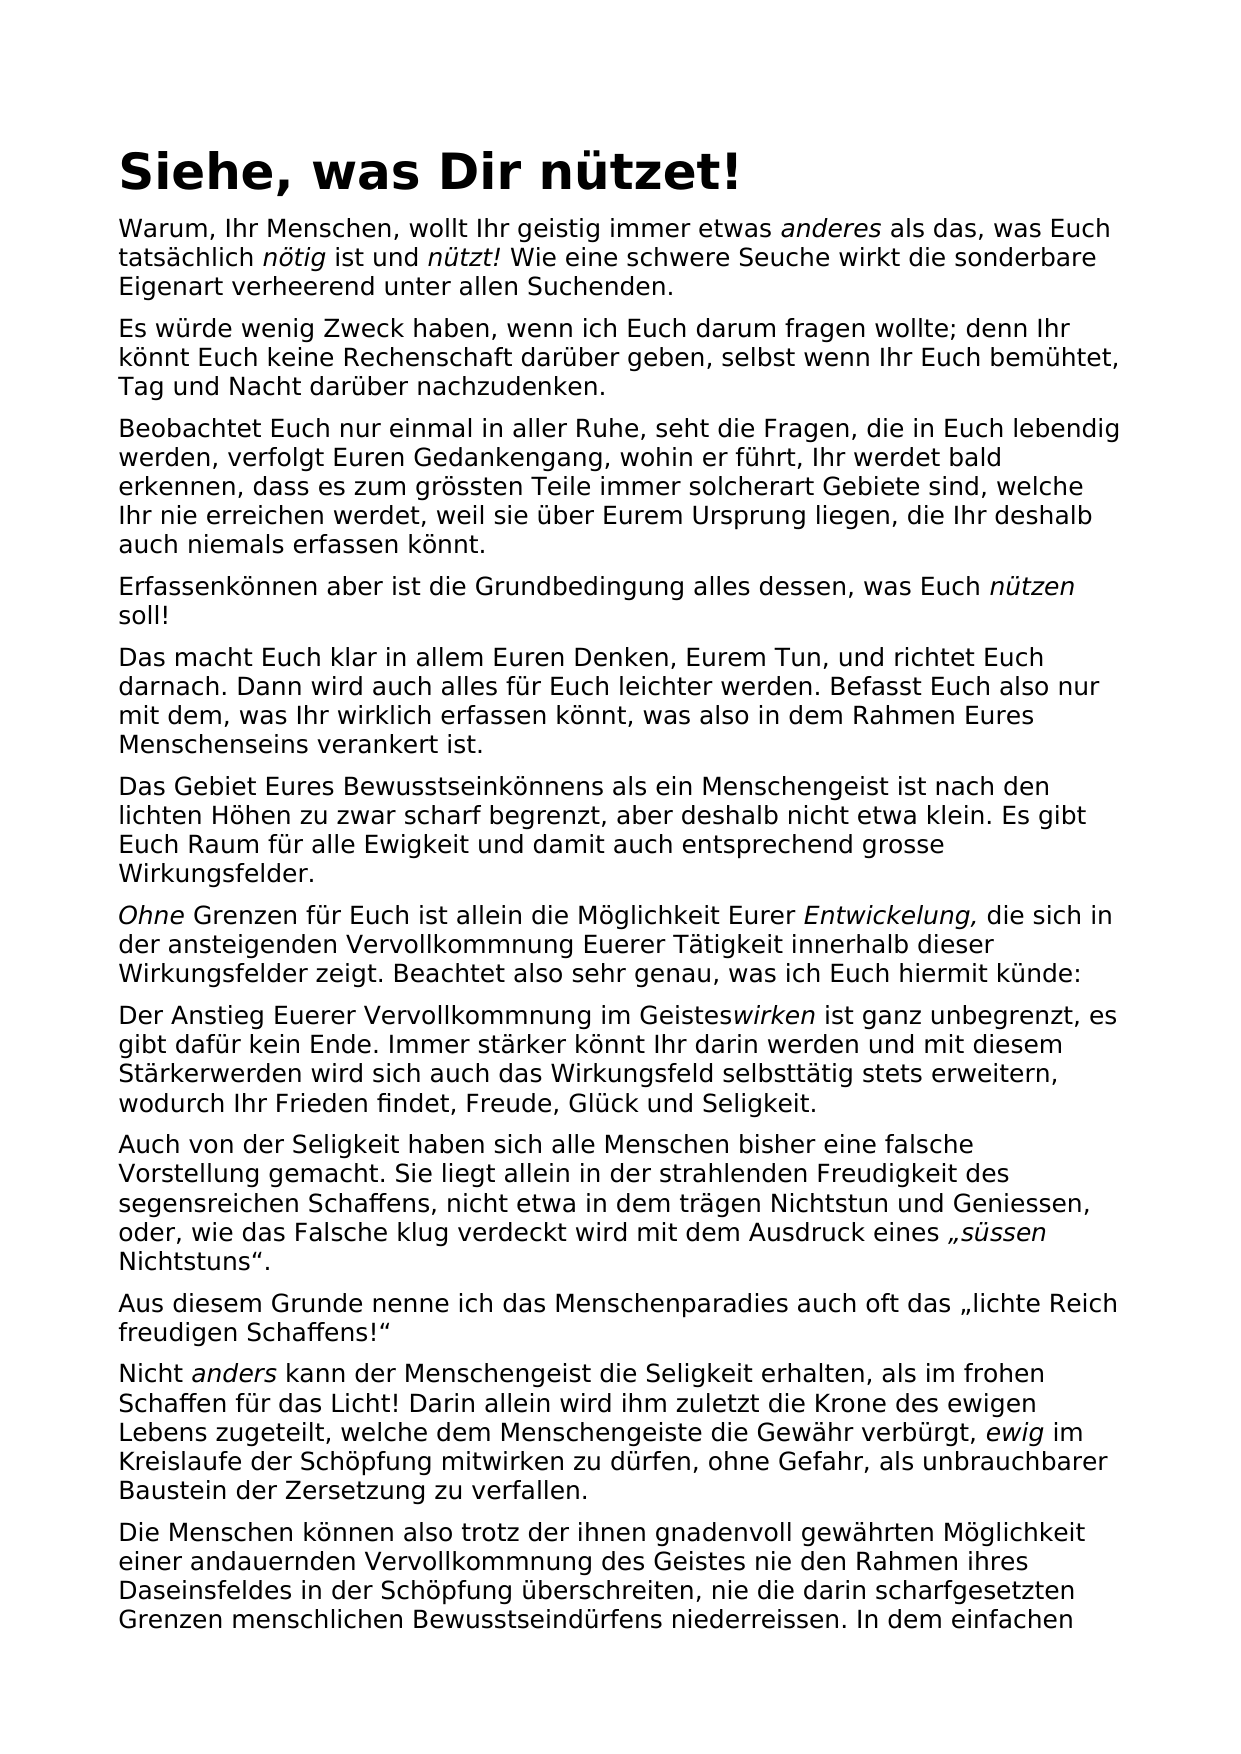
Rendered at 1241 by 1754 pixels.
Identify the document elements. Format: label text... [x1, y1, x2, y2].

text Das macht Euch klar in allem Euren Denken, Eurem Tun, und richtet Euch darnach. Dann wird auch alles für Euch leichter werden. Befasst Euch also nur mit dem, was Ihr wirklich erfassen könnt, was also in dem Rahmen Eures Menschenseins verankert ist. [118, 643, 1122, 760]
text Ohne Grenzen für Euch ist allein die Möglichkeit Eurer Entwickelung, die sich in der ansteigenden Vervollkommnung Euerer Tätigkeit innerhalb dieser Wirkungsfelder zeigt. Beachtet also sehr genau, was ich Euch hiermit künde: [118, 901, 1122, 989]
text Auch von der Seligkeit haben sich alle Menschen bisher eine falsche Vorstellung gemacht. Sie liegt allein in der strahlenden Freudigkeit des segensreichen Schaffens, nicht etwa in dem trägen Nichtstun und Geniessen, oder, wie das Falsche klug verdeckt wird mit dem Ausdruck eines „süssen Nichtstuns“. [118, 1131, 1122, 1276]
text Das Gebiet Eures Bewusstseinkönnens als ein Menschengeist ist nach den lichten Höhen zu zwar scharf begrenzt, aber deshalb nicht etwa klein. Es gibt Euch Raum für alle Ewigkeit und damit auch ent­sprechend grosse Wirkungsfelder. [118, 772, 1122, 889]
text Warum, Ihr Menschen, wollt Ihr geistig immer etwas anderes als das, was Euch tatsächlich nötig ist und nützt! Wie eine schwere Seuche wirkt die sonderbare Eigenart verheerend unter allen Suchenden. [118, 214, 1122, 301]
text Nicht anders kann der Menschengeist die Seligkeit erhalten, als im frohen Schaffen für das Licht! Darin allein wird ihm zuletzt die Krone des ewigen Lebens zugeteilt, welche dem Menschengeiste die Gewähr verbürgt, ewig im Kreislaufe der Schöpfung mitwirken zu dürfen, ohne Gefahr, als unbrauchbarer Baustein der Zersetzung zu verfallen. [118, 1360, 1122, 1506]
text Erfassenkönnen aber ist die Grundbedingung alles dessen, was Euch nützen soll! [118, 572, 1122, 631]
text Die Menschen können also trotz der ihnen gnadenvoll gewährten Möglichkeit einer andauernden Vervollkommnung des Geistes nie den Rahmen ihres Daseinsfeldes in der Schöpfung überschreiten, nie die darin scharfgesetzten Grenzen menschlichen Bewusstseindürfens niederreissen. In dem einfachen [118, 1518, 1122, 1635]
text Der Anstieg Euerer Vervollkommnung im Geisteswirken ist ganz unbegrenzt, es gibt dafür kein Ende. Immer stärker könnt Ihr darin werden und mit diesem Stärkerwerden wird sich auch das Wirkungsfeld selbsttätig stets erweitern, wodurch Ihr Frieden findet, Freude, Glück und Seligkeit. [118, 1001, 1122, 1118]
text Es würde wenig Zweck haben, wenn ich Euch darum fragen wollte; denn Ihr könnt Euch keine Rechenschaft darüber geben, selbst wenn Ihr Euch bemühtet, Tag und Nacht darüber nachzudenken. [118, 314, 1122, 401]
subtitle Siehe, was Dir nützet! [118, 143, 1122, 201]
text Beobachtet Euch nur einmal in aller Ruhe, seht die Fragen, die in Euch lebendig werden, verfolgt Euren Gedankengang, wohin er führt, Ihr werdet bald erkennen, dass es zum grössten Teile immer solcherart Gebiete sind, welche Ihr nie erreichen werdet, weil sie über Eurem Ursprung liegen, die Ihr deshalb auch niemals erfassen könnt. [118, 414, 1122, 560]
text Aus diesem Grunde nenne ich das Menschenparadies auch oft das „lichte Reich freudigen Schaffens!“ [118, 1289, 1122, 1347]
